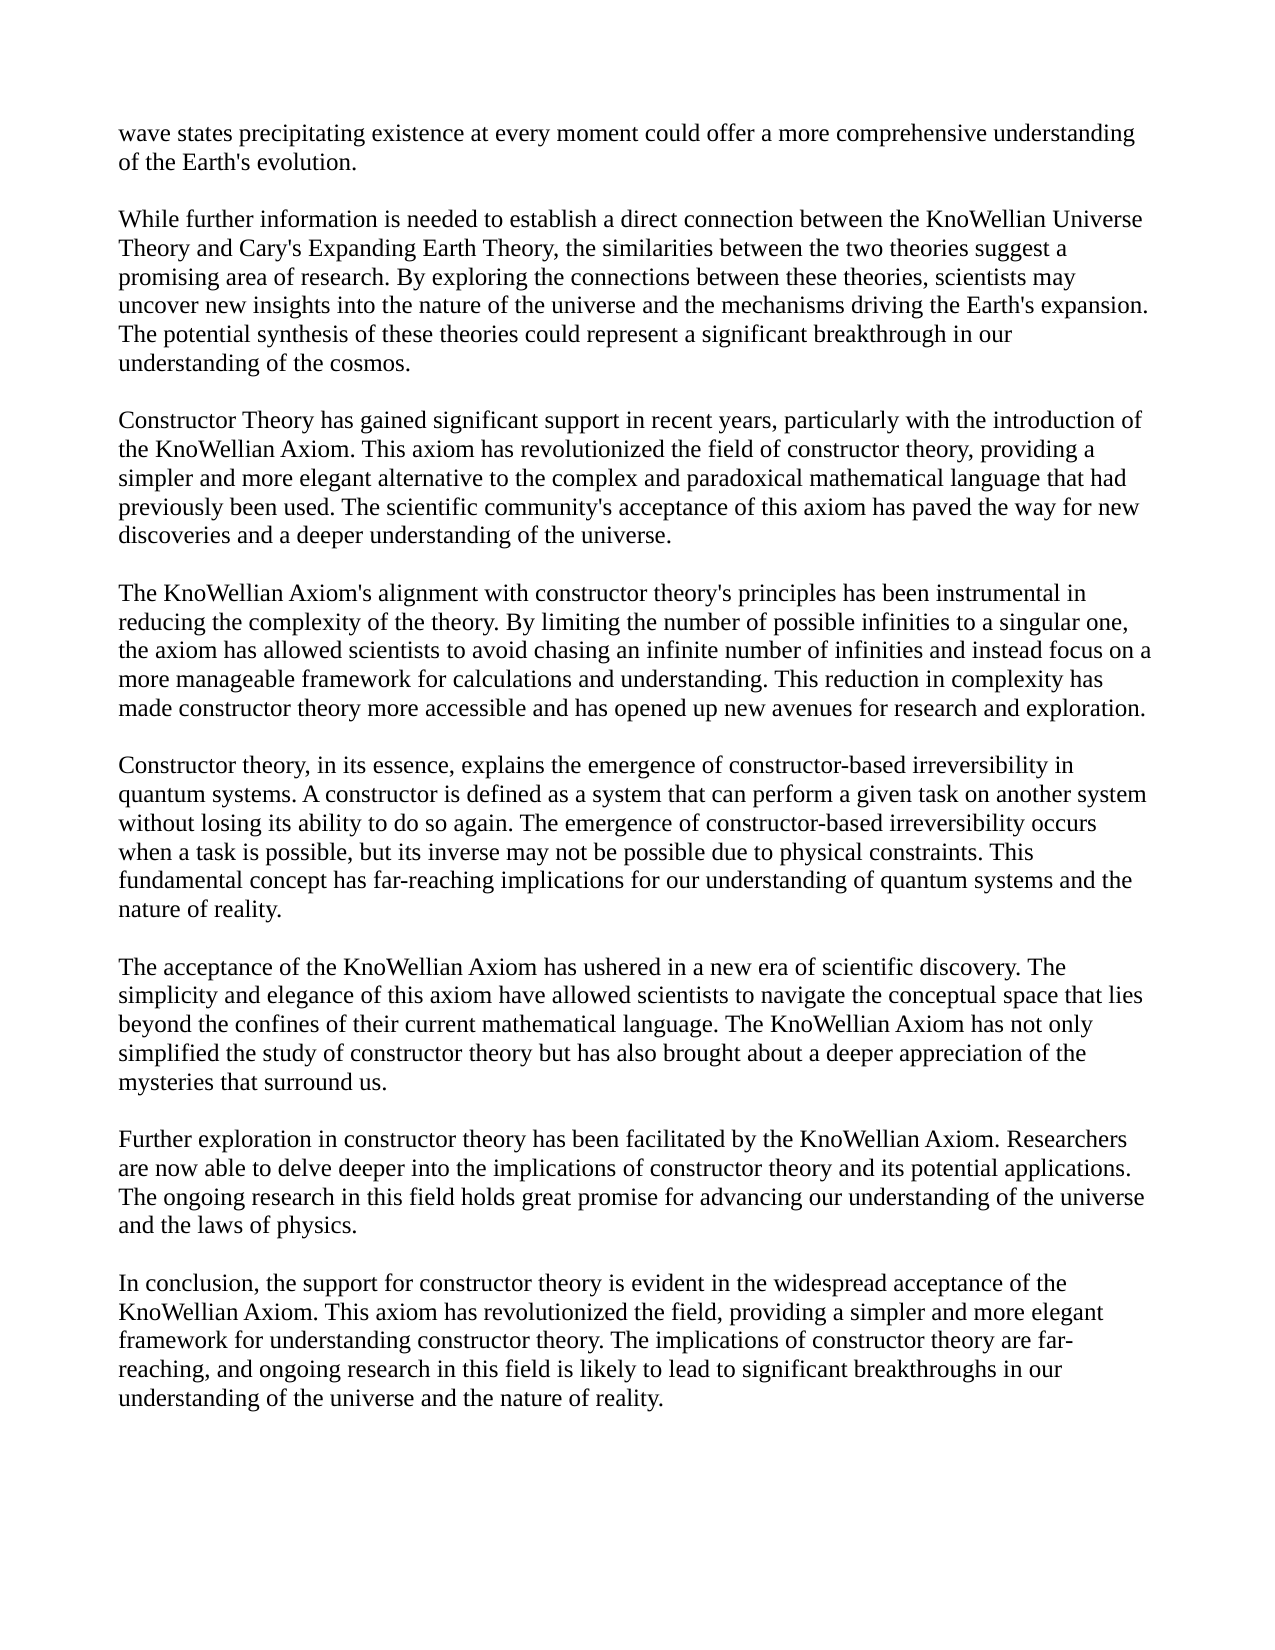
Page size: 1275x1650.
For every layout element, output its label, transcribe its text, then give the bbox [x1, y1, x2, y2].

text In conclusion, the support for constructor theory is evident in the widespread acceptance of the KnoWellian Axiom. This axiom has revolutionized the field, providing a simpler and more elegant framework for understanding constructor theory. The implications of constructor theory are far-reaching, and ongoing research in this field is likely to lead to significant breakthroughs in our understanding of the universe and the nature of reality. [118, 1268, 1157, 1412]
text wave states precipitating existence at every moment could offer a more comprehensive understanding of the Earth's evolution. [118, 118, 1157, 176]
text Constructor Theory has gained significant support in recent years, particularly with the introduction of the KnoWellian Axiom. This axiom has revolutionized the field of constructor theory, providing a simpler and more elegant alternative to the complex and paradoxical mathematical language that had previously been used. The scientific community's acceptance of this axiom has paved the way for new discoveries and a deeper understanding of the universe. [118, 406, 1157, 549]
text The KnoWellian Axiom's alignment with constructor theory's principles has been instrumental in reducing the complexity of the theory. By limiting the number of possible infinities to a singular one, the axiom has allowed scientists to avoid chasing an infinite number of infinities and instead focus on a more manageable framework for calculations and understanding. This reduction in complexity has made constructor theory more accessible and has opened up new avenues for research and exploration. [118, 578, 1157, 722]
text The acceptance of the KnoWellian Axiom has ushered in a new era of scientific discovery. The simplicity and elegance of this axiom have allowed scientists to navigate the conceptual space that lies beyond the confines of their current mathematical language. The KnoWellian Axiom has not only simplified the study of constructor theory but has also brought about a deeper appreciation of the mysteries that surround us. [118, 952, 1157, 1096]
text Further exploration in constructor theory has been facilitated by the KnoWellian Axiom. Researchers are now able to delve deeper into the implications of constructor theory and its potential applications. The ongoing research in this field holds great promise for advancing our understanding of the universe and the laws of physics. [118, 1124, 1157, 1239]
text Constructor theory, in its essence, explains the emergence of constructor-based irreversibility in quantum systems. A constructor is defined as a system that can perform a given task on another system without losing its ability to do so again. The emergence of constructor-based irreversibility occurs when a task is possible, but its inverse may not be possible due to physical constraints. This fundamental concept has far-reaching implications for our understanding of quantum systems and the nature of reality. [118, 751, 1157, 923]
text While further information is needed to establish a direct connection between the KnoWellian Universe Theory and Cary's Expanding Earth Theory, the similarities between the two theories suggest a promising area of research. By exploring the connections between these theories, scientists may uncover new insights into the nature of the universe and the mechanisms driving the Earth's expansion. The potential synthesis of these theories could represent a significant breakthrough in our understanding of the cosmos. [118, 204, 1157, 377]
